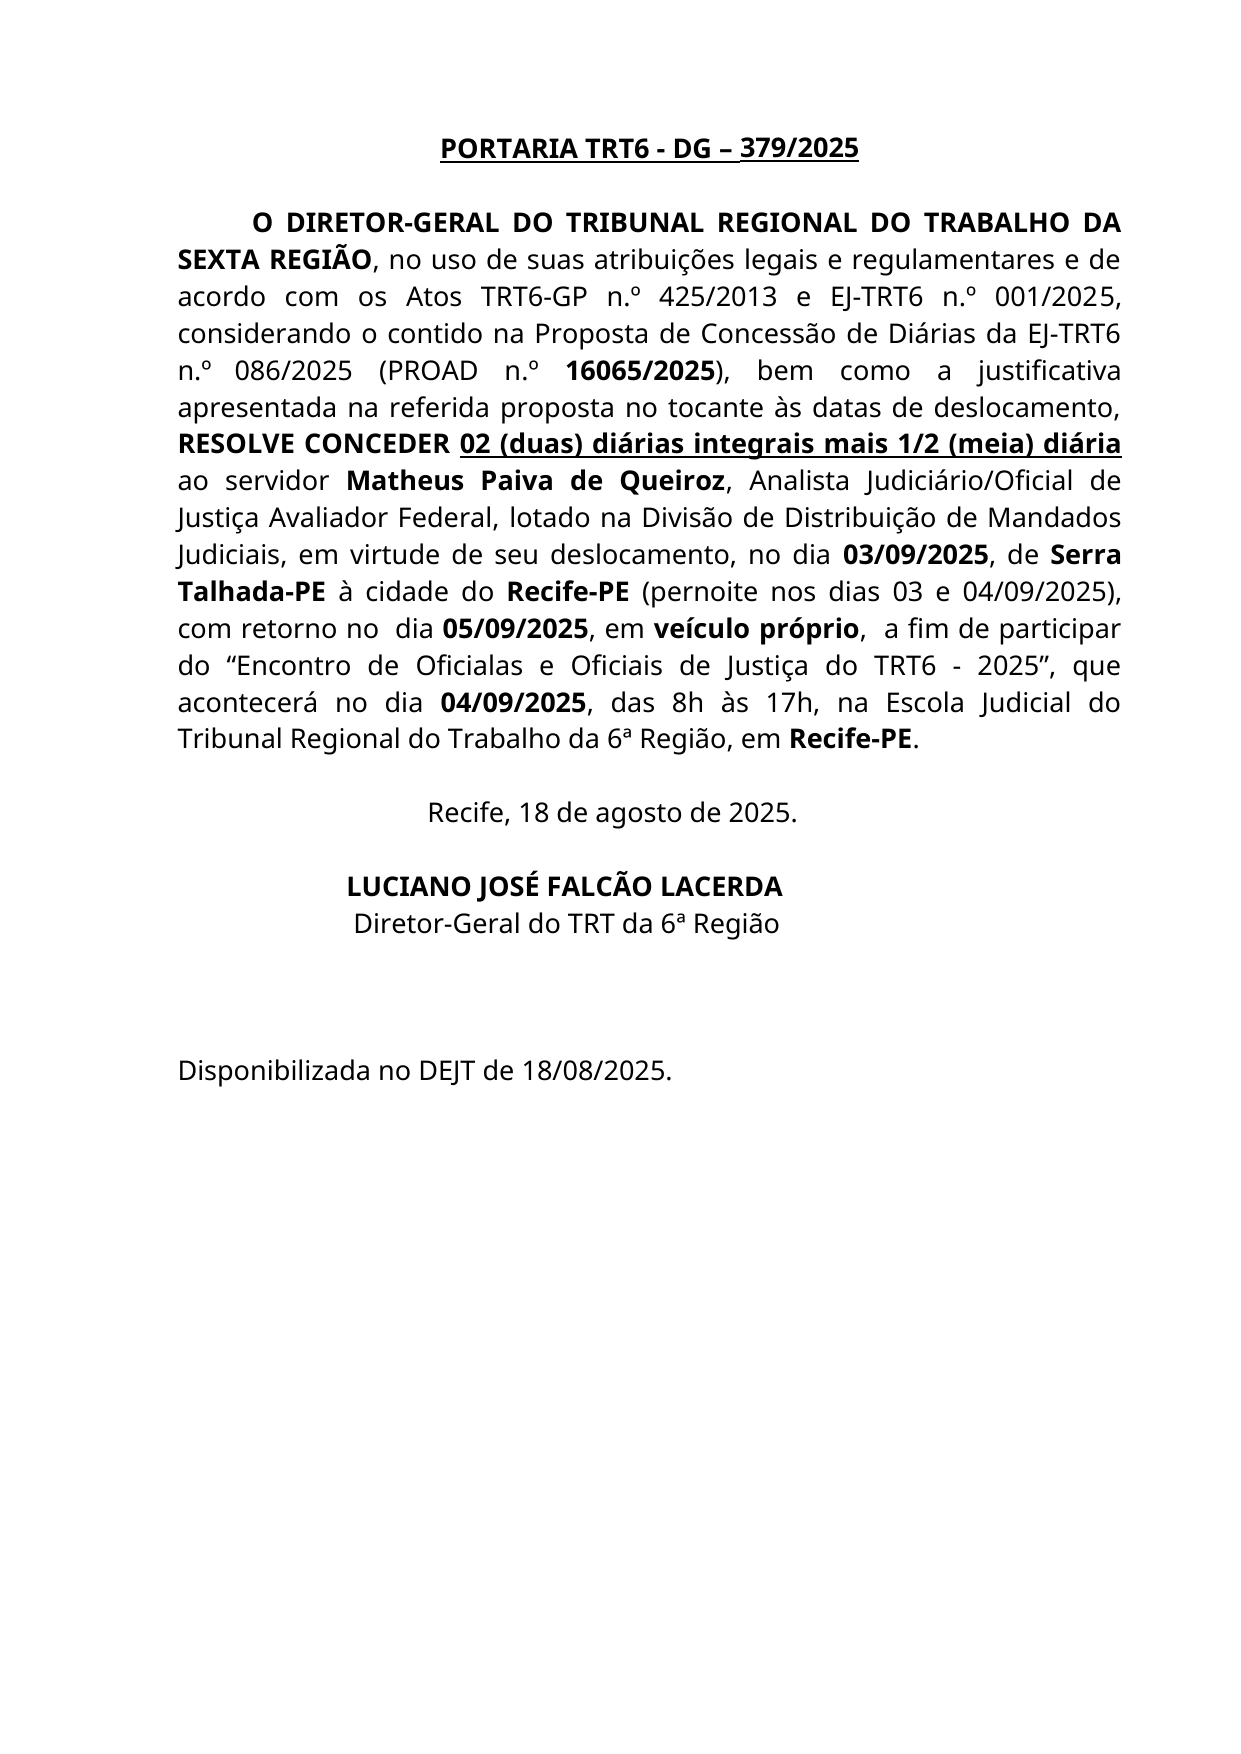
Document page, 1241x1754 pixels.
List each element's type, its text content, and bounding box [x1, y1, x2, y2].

text Diretor-Geral do TRT da 6ª Região [177, 904, 1122, 941]
text O DIRETOR-GERAL DO TRIBUNAL REGIONAL DO TRABALHO DA SEXTA REGIÃO, no uso de suas atribuições legais e regulamentares e de acordo com os Atos TRT6-GP n.º 425/2013 e EJ-TRT6 n.º 001/2025, considerando o contido na Proposta de Concessão de Diárias da EJ-TRT6 n.º 086/2025 (PROAD n.º 16065/2025), bem como a justificativa apresentada na referida proposta no tocante às datas de deslocamento, RESOLVE CONCEDER 02 (duas) diárias integrais mais 1/2 (meia) diária ao servidor Matheus Paiva de Queiroz, Analista Judiciário/Oficial de Justiça Avaliador Federal, lotado na Divisão de Distribuição de Mandados Judiciais, em virtude de seu deslocamento, no dia 03/09/2025, de Serra Talhada-PE à cidade do Recife-PE (pernoite nos dias 03 e 04/09/2025), com retorno no dia 05/09/2025, em veículo próprio, a fim de participar do “Encontro de Oficialas e Oficiais de Justiça do TRT6 - 2025”, que acontecerá no dia 04/09/2025, das 8h às 17h, na Escola Judicial do Tribunal Regional do Trabalho da 6ª Região, em Recife-PE. [177, 204, 1122, 757]
text LUCIANO JOSÉ FALCÃO LACERDA [177, 867, 1122, 904]
text Recife, 18 de agosto de 2025. [177, 794, 1122, 831]
text Disponibilizada no DEJT de 18/08/2025. [177, 1052, 1122, 1089]
text PORTARIA TRT6 - DG – 379/2025 [177, 129, 1122, 167]
